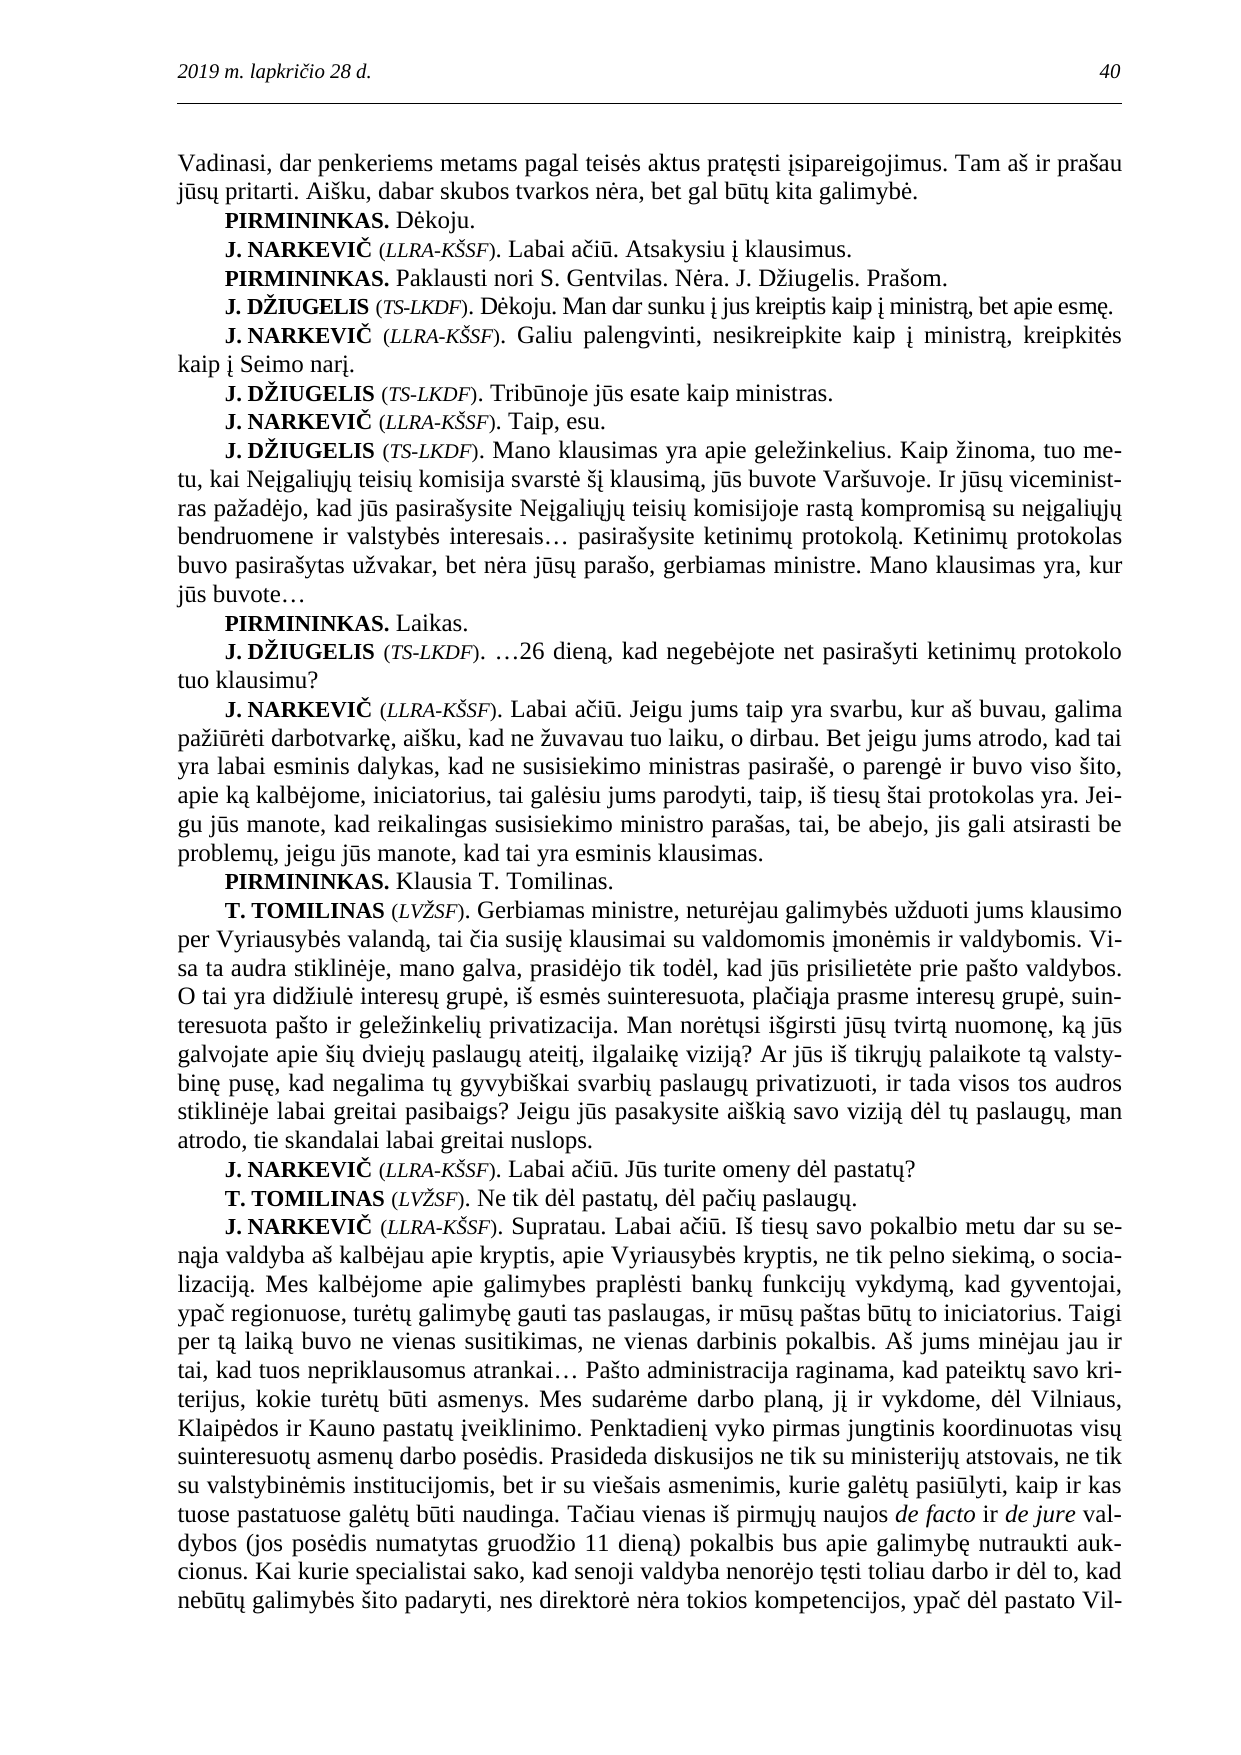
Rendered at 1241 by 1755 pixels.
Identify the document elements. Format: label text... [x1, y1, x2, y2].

text J. DŽIUGELIS (TS-LKDF). Ma­no klau­si­mas yra apie ge­le­žin­ke­lius. Kaip ži­no­ma, tuo me­tu, kai Ne­įga­lių­jų tei­sių ko­mi­si­ja svars­tė šį klau­si­mą, jūs bu­vo­te Var­šu­vo­je. Ir jū­sų vi­ce­mi­nist­ras pa­ža­dė­jo, kad jūs pa­si­ra­šy­si­te Ne­įga­lių­jų tei­sių ko­mi­si­jo­je ras­tą kom­pro­mi­są su ne­įga­lių­jų ben­druo­me­ne ir vals­ty­bės in­te­re­sais… pa­si­ra­šy­si­te ke­ti­ni­mų pro­to­ko­lą. Ke­ti­ni­mų pro­to­ko­las bu­vo pa­si­ra­šy­tas už­va­kar, bet nė­ra jū­sų pa­ra­šo, ger­bia­mas mi­nist­re. Ma­no klau­si­mas yra, kur jūs bu­vo­te… [177, 435, 1122, 608]
text J. NARKEVIČ (LLRA-KŠSF). Taip, esu. [177, 406, 1122, 435]
text J. DŽIUGELIS (TS-LKDF). …26 die­ną, kad ne­ge­bė­jo­te net pa­si­ra­šy­ti ke­ti­ni­mų pro­to­ko­lo tuo klau­si­mu? [177, 636, 1122, 694]
text J. NARKEVIČ (LLRA-KŠSF). La­bai ačiū. Jūs tu­ri­te ome­ny dėl pa­sta­tų? [177, 1154, 1122, 1183]
text T. TOMILINAS (LVŽSF). Ne tik dėl pa­sta­tų, dėl pa­čių pa­slau­gų. [177, 1183, 1122, 1211]
text J. NARKEVIČ (LLRA-KŠSF). Su­pra­tau. La­bai ačiū. Iš tie­sų sa­vo po­kal­bio me­tu dar su se­ną­ja val­dy­ba aš kal­bė­jau apie kryp­tis, apie Vy­riau­sy­bės kryp­tis, ne tik pel­no sie­ki­mą, o so­cia­li­za­ci­ją. Mes kal­bė­jo­me apie ga­li­my­bes pra­plės­ti ban­kų funk­ci­jų vyk­dy­mą, kad gy­ven­to­jai, ypač re­gio­nuo­se, tu­rė­tų ga­li­my­bę gau­ti tas pa­slau­gas, ir mū­sų paš­tas bū­tų to ini­cia­to­rius. Tai­gi per tą lai­ką bu­vo ne vie­nas su­si­ti­ki­mas, ne vie­nas dar­bi­nis po­kal­bis. Aš jums mi­nė­jau jau ir tai, kad tuos ne­pri­klau­so­mus at­ran­kai… Paš­to ad­mi­nist­ra­ci­ja ra­gi­na­ma, kad pa­teik­tų sa­vo kri­te­ri­jus, ko­kie tu­rė­tų bū­ti as­me­nys. Mes su­da­rė­me dar­bo pla­ną, jį ir vyk­do­me, dėl Vil­niaus, Klai­pė­dos ir Kau­no pa­sta­tų įveik­li­ni­mo. Penk­ta­die­nį vy­ko pir­mas jung­ti­nis ko­or­di­nuo­tas vi­sų su­in­te­re­suo­tų as­me­nų dar­bo po­sė­dis. Pra­si­de­da dis­ku­si­jos ne tik su mi­nis­te­ri­jų at­sto­vais, ne tik su vals­ty­bi­nė­mis ins­ti­tu­ci­jo­mis, bet ir su vie­šais as­me­ni­mis, ku­rie ga­lė­tų pa­siū­ly­ti, kaip ir kas tuo­se pa­sta­tuo­se ga­lė­tų bū­ti nau­din­ga. Ta­čiau vie­nas iš pir­mų­jų nau­jos de fac­to ir de ju­re val­dy­bos (jos po­sė­dis nu­ma­ty­tas gruo­džio 11 die­ną) po­kal­bis bus apie ga­li­my­bę nu­trauk­ti auk­cio­nus. Kai ku­rie spe­cia­lis­tai sa­ko, kad se­no­ji val­dy­ba ne­no­rė­jo tęs­ti to­liau dar­bo ir dėl to, kad ne­bū­tų ga­li­my­bės ši­to pa­da­ry­ti, nes di­rek­to­rė nė­ra to­kios kom­pe­ten­ci­jos, ypač dėl pa­sta­to Vil­ [177, 1211, 1122, 1614]
text J. NARKEVIČ (LLRA-KŠSF). La­bai ačiū. Jei­gu jums taip yra svar­bu, kur aš bu­vau, ga­li­ma pa­žiū­rė­ti dar­bo­tvarkę, aiš­ku, kad ne­ žu­va­vau tuo lai­ku, o dir­bau. Bet jei­gu jums at­ro­do, kad tai yra la­bai es­mi­nis da­ly­kas, kad ne su­si­sie­ki­mo mi­nist­ras pa­si­ra­šė, o pa­ren­gė ir bu­vo vi­so ši­to, apie ką kal­bė­jo­me, ini­cia­to­rius, tai ga­lė­siu jums pa­ro­dy­ti, taip, iš tie­sų štai pro­to­ko­las yra. Jei­gu jūs ma­no­te, kad rei­ka­lin­gas su­si­sie­ki­mo mi­nist­ro pa­ra­šas, tai, be abe­jo, jis ga­li at­si­ras­ti be pro­ble­mų, jei­gu jūs ma­no­te, kad tai yra es­mi­nis klau­si­mas. [177, 694, 1122, 866]
text PIRMININKAS. Pa­klaus­ti no­ri S. Gent­vi­las. Nė­ra. J. Džiu­ge­lis. Pra­šom. [177, 263, 1122, 291]
text T. TOMILINAS (LVŽSF). Ger­bia­mas mi­nist­re, ne­tu­rė­jau ga­li­my­bės už­duo­ti jums klau­si­mo per Vy­riau­sy­bės va­lan­dą, tai čia su­si­ję klau­si­mai su val­do­mo­mis įmo­nė­mis ir val­dy­bo­mis. Vi­sa ta aud­ra stik­li­nė­je, ma­no gal­va, pra­si­dė­jo tik to­dėl, kad jūs pri­si­lie­tė­te prie paš­to val­dy­bos. O tai yra di­džiu­lė in­te­re­sų gru­pė, iš es­mės su­in­te­re­suo­ta, pla­či­ą­ja pras­me in­te­re­sų gru­pė, su­in­te­re­suo­ta paš­to ir ge­le­žin­ke­lių pri­va­ti­za­ci­ja. Man no­rė­tų­si iš­girs­ti jū­sų tvir­tą nuo­mo­nę, ką jūs gal­vo­ja­te apie šių dvie­jų pa­slau­gų at­ei­tį, il­ga­lai­kę vi­zi­ją? Ar jūs iš tik­rų­jų pa­lai­ko­te tą vals­ty­bi­nę pu­sę, kad ne­ga­li­ma tų gy­vy­biš­kai svar­bių pa­slau­gų pri­va­ti­zuo­ti, ir ta­da vi­sos tos aud­ros stik­li­nė­je la­bai grei­tai pa­si­baigs? Jei­gu jūs pa­sa­ky­si­te aiš­kią sa­vo vi­zi­ją dėl tų pa­slau­gų, man at­ro­do, tie skan­da­lai la­bai grei­tai nu­slops. [177, 895, 1122, 1154]
text Va­di­na­si, dar pen­ke­riems me­tams pa­gal tei­sės ak­tus pra­tęs­ti įsi­pa­rei­go­ji­mus. Tam aš ir pra­šau jū­sų pri­tar­ti. Aiš­ku, da­bar sku­bos tvar­kos nė­ra, bet gal bū­tų ki­ta ga­li­my­bė. [177, 148, 1122, 205]
text PIRMININKAS. Klau­sia T. To­mi­li­nas. [177, 866, 1122, 895]
text PIRMININKAS. Dė­ko­ju. [177, 205, 1122, 234]
text J. DŽIUGELIS (TS-LKDF). Dė­ko­ju. Man dar sun­ku į jus kreip­tis kaip į mi­nist­rą, bet apie es­mę. [177, 291, 1122, 320]
text J. NARKEVIČ (LLRA-KŠSF). La­bai ačiū. At­sa­ky­siu į klau­si­mus. [177, 234, 1122, 263]
text J. NARKEVIČ (LLRA-KŠSF). Ga­liu pa­leng­vin­ti, ne­si­kreip­ki­te kaip į mi­nist­rą, kreip­ki­tės kaip į Sei­mo na­rį. [177, 320, 1122, 378]
text J. DŽIUGELIS (TS-LKDF). Tri­bū­no­je jūs esa­te kaip mi­nist­ras. [177, 378, 1122, 406]
text PIRMININKAS. Lai­kas. [177, 608, 1122, 636]
